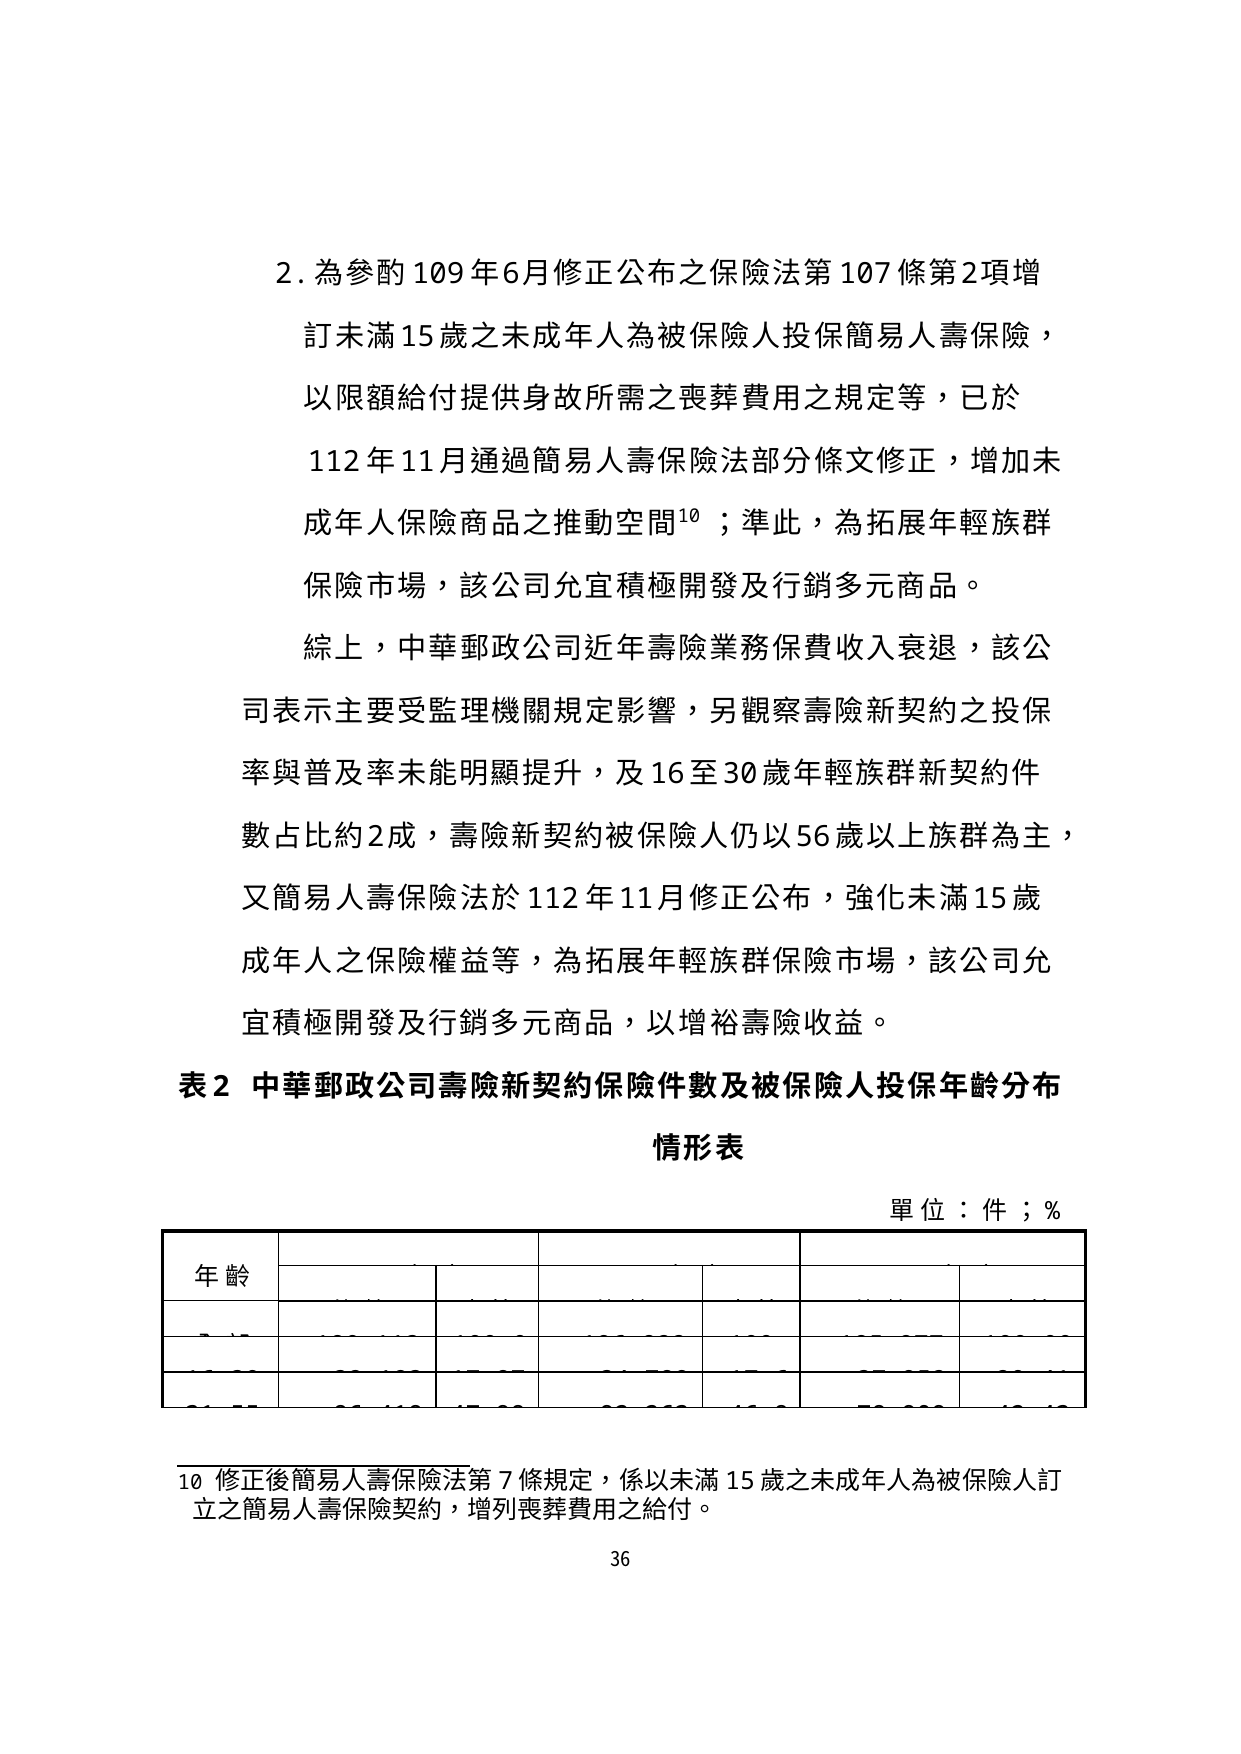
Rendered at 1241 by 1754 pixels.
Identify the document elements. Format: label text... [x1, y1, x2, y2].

table_cell 100.00 [960, 1302, 1084, 1336]
table_cell 196,822 [539, 1302, 702, 1336]
table_cell 31-55 [164, 1373, 278, 1406]
table_cell 86,418 [279, 1373, 435, 1406]
text 單位：件；% [163, 1167, 1063, 1229]
table_cell 46.88 [703, 1373, 799, 1406]
table_cell 100.00 [437, 1302, 538, 1336]
table_cell 占比 [437, 1266, 538, 1300]
table_cell 37,952 [801, 1337, 959, 1371]
table_cell 47.98 [437, 1373, 538, 1406]
table_cell 占比 [960, 1266, 1084, 1300]
table_cell 100.00 [703, 1302, 799, 1336]
table_header 112年度 [801, 1233, 1084, 1265]
table_cell 20.41 [960, 1337, 1084, 1371]
text 綜上，中華郵政公司近年壽險業務保費收入衰退，該公司表示主要受監理機關規定影響，另觀察壽險新契約之投保率與普及率未能明顯提升，及16至30歲年輕族群新契約件數占比約2成，壽險新契約被保險人仍以56歲以上族群為主，又簡易人壽保險法於112年11月修正公布，強化未滿15歲成年人之保險權益等，為拓展年輕族群保險市場，該公司允宜積極開發及行銷多元商品，以增裕壽險收益。 [236, 604, 1063, 1042]
table_cell 185,977 [801, 1302, 959, 1336]
table_cell 32,183 [279, 1337, 435, 1371]
table_cell 件數 [279, 1266, 435, 1300]
table_header 110年度 [279, 1233, 538, 1265]
table_cell 42.43 [960, 1373, 1084, 1406]
table_cell 78,909 [801, 1373, 959, 1406]
table_cell 17.67 [703, 1337, 799, 1371]
table_cell 17.87 [437, 1337, 538, 1371]
table_header 年齡別 [164, 1233, 278, 1300]
table_cell 34,789 [539, 1337, 702, 1371]
table_cell 92,263 [539, 1373, 702, 1406]
text 表2 中華郵政公司壽險新契約保險件數及被保險人投保年齡分布情形表 [148, 1042, 1063, 1167]
table_cell 全部 [164, 1301, 278, 1336]
table_cell 件數 [801, 1266, 959, 1300]
text 2.為參酌109年6月修正公布之保險法第107條第2項增訂未滿15歲之未成年人為被保險人投保簡易人壽保險，以限額給付提供身故所需之喪葬費用之規定等，已於112年11月通過簡易人壽保險法部分條文修正，增加未成年人保險商品之推動空間；準此，為拓展年輕族群保險市場，該公司允宜積極開發及行銷多元商品。 [266, 229, 1063, 604]
table_header 111年度 [539, 1233, 799, 1265]
table_cell 16-30 [164, 1337, 278, 1371]
table_cell 件數 [539, 1266, 702, 1300]
table_cell 占比 [703, 1266, 799, 1300]
text 修正後簡易人壽保險法第7條規定，係以未滿15歲之未成年人為被保險人訂立之簡易人壽保險契約，增列喪葬費用之給付。 [177, 1466, 1063, 1525]
table_cell 180,113 [279, 1302, 435, 1336]
